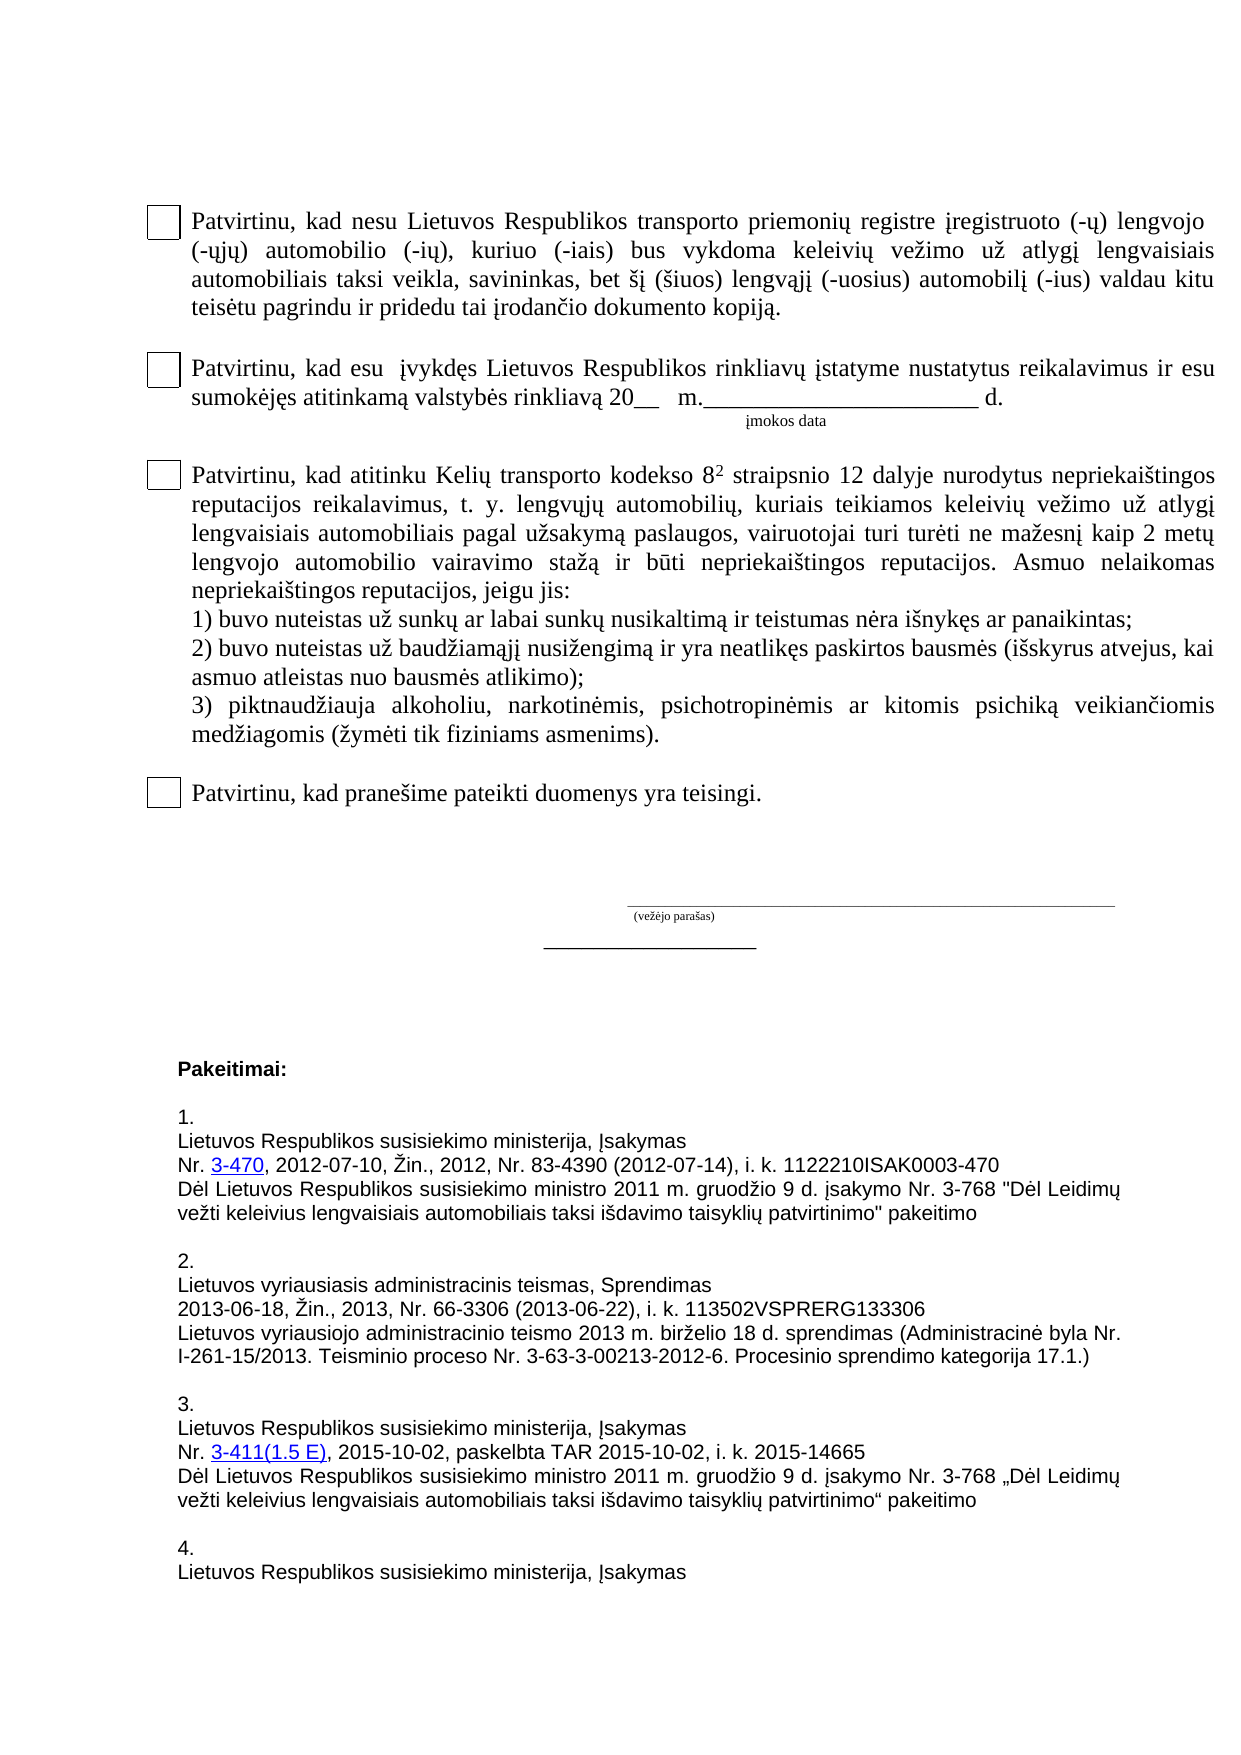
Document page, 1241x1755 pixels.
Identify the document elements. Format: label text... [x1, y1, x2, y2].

table_header [148, 206, 179, 238]
table_cell [148, 490, 180, 777]
text Lietuvos Respublikos susisiekimo ministerija, Įsakymas [177, 1129, 1122, 1153]
table_cell Patvirtinu, kad esu įvykdęs Lietuvos Respublikos rinkliavų įstatyme nustatytus reikalavimus ir esu sumokėjęs atitinkamą valstybės rinkliavą 20__ m.______________________ d. įmokos data [181, 353, 1227, 430]
text Pakeitimai: [177, 1057, 1122, 1081]
text Lietuvos vyriausiojo administracinio teismo 2013 m. birželio 18 d. sprendimas (Administracinė byla Nr. I-261-15/2013. Teisminio proceso Nr. 3-63-3-00213-2012-6. Procesinio sprendimo kategorija 17.1.) [177, 1320, 1122, 1368]
text (vežėjo parašas) [552, 908, 1122, 923]
table_cell [148, 280, 179, 352]
text _________________ [177, 923, 1122, 951]
text 3. [177, 1392, 1122, 1416]
text 2013-06-18, Žin., 2013, Nr. 66-3306 (2013-06-22), i. k. 113502VSPRERG133306 [177, 1296, 1122, 1320]
table_cell [148, 778, 180, 807]
text Dėl Lietuvos Respublikos susisiekimo ministro 2011 m. gruodžio 9 d. įsakymo Nr. 3-768 „Dėl Leidimų vežti keleivius lengvaisiais automobiliais taksi išdavimo taisyklių patvirtinimo“ pakeitimo [177, 1464, 1122, 1512]
text 4. [177, 1536, 1122, 1560]
table_header [148, 461, 180, 489]
text 1. [177, 1105, 1122, 1129]
text Nr. 3-470, 2012-07-10, Žin., 2012, Nr. 83-4390 (2012-07-14), i. k. 1122210ISAK0003-470 [177, 1153, 1122, 1177]
text Lietuvos Respublikos susisiekimo ministerija, Įsakymas [177, 1416, 1122, 1440]
table_cell [148, 388, 179, 430]
table_cell Patvirtinu, kad pranešime pateikti duomenys yra teisingi. [181, 778, 789, 807]
text Dėl Lietuvos Respublikos susisiekimo ministro 2011 m. gruodžio 9 d. įsakymo Nr. 3-768 "Dėl Leidimų vežti keleivius lengvaisiais automobiliais taksi išdavimo taisyklių patvirtinimo" pakeitimo [177, 1177, 1122, 1224]
table_cell [789, 778, 1227, 807]
table_cell [148, 240, 179, 279]
table_header Patvirtinu, kad atitinku Kelių transporto kodekso 82 straipsnio 12 dalyje nurodytus nepriekaištingos reputacijos reikalavimus, t. y. lengvųjų automobilių, kuriais teikiamos keleivių vežimo už atlygį lengvaisiais automobiliais pagal užsakymą paslaugos, vairuotojai turi turėti ne mažesnį kaip 2 metų lengvojo automobilio vairavimo stažą ir būti nepriekaištingos reputacijos. Asmuo nelaikomas nepriekaištingos reputacijos, jeigu jis: 1) buvo nuteistas už sunkų ar labai sunkų nusikaltimą ir teistumas nėra išnykęs ar panaikintas; 2) buvo nuteistas už baudžiamąjį nusižengimą ir yra neatlikęs paskirtos bausmės (išskyrus atvejus, kai asmuo atleistas nuo bausmės atlikimo); 3) piktnaudžiauja alkoholiu, narkotinėmis, psichotropinėmis ar kitomis psichiką veikiančiomis medžiagomis (žymėti tik fiziniams asmenims). [181, 460, 1227, 777]
text ______________________________________________________________________________ [177, 894, 1122, 908]
table_cell [148, 353, 179, 387]
text Lietuvos vyriausiasis administracinis teismas, Sprendimas [177, 1272, 1122, 1296]
text 2. [177, 1248, 1122, 1272]
text Nr. 3-411(1.5 E), 2015-10-02, paskelbta TAR 2015-10-02, i. k. 2015-14665 [177, 1440, 1122, 1464]
text Lietuvos Respublikos susisiekimo ministerija, Įsakymas [177, 1560, 1122, 1584]
table_header Patvirtinu, kad nesu Lietuvos Respublikos transporto priemonių registre įregistruoto (-ų) lengvojo (-ųjų) automobilio (-ių), kuriuo (-iais) bus vykdoma keleivių vežimo už atlygį lengvaisiais automobiliais taksi veikla, savininkas, bet šį (šiuos) lengvąjį (-uosius) automobilį (-ius) valdau kitu teisėtu pagrindu ir pridedu tai įrodančio dokumento kopiją. [181, 206, 1227, 352]
